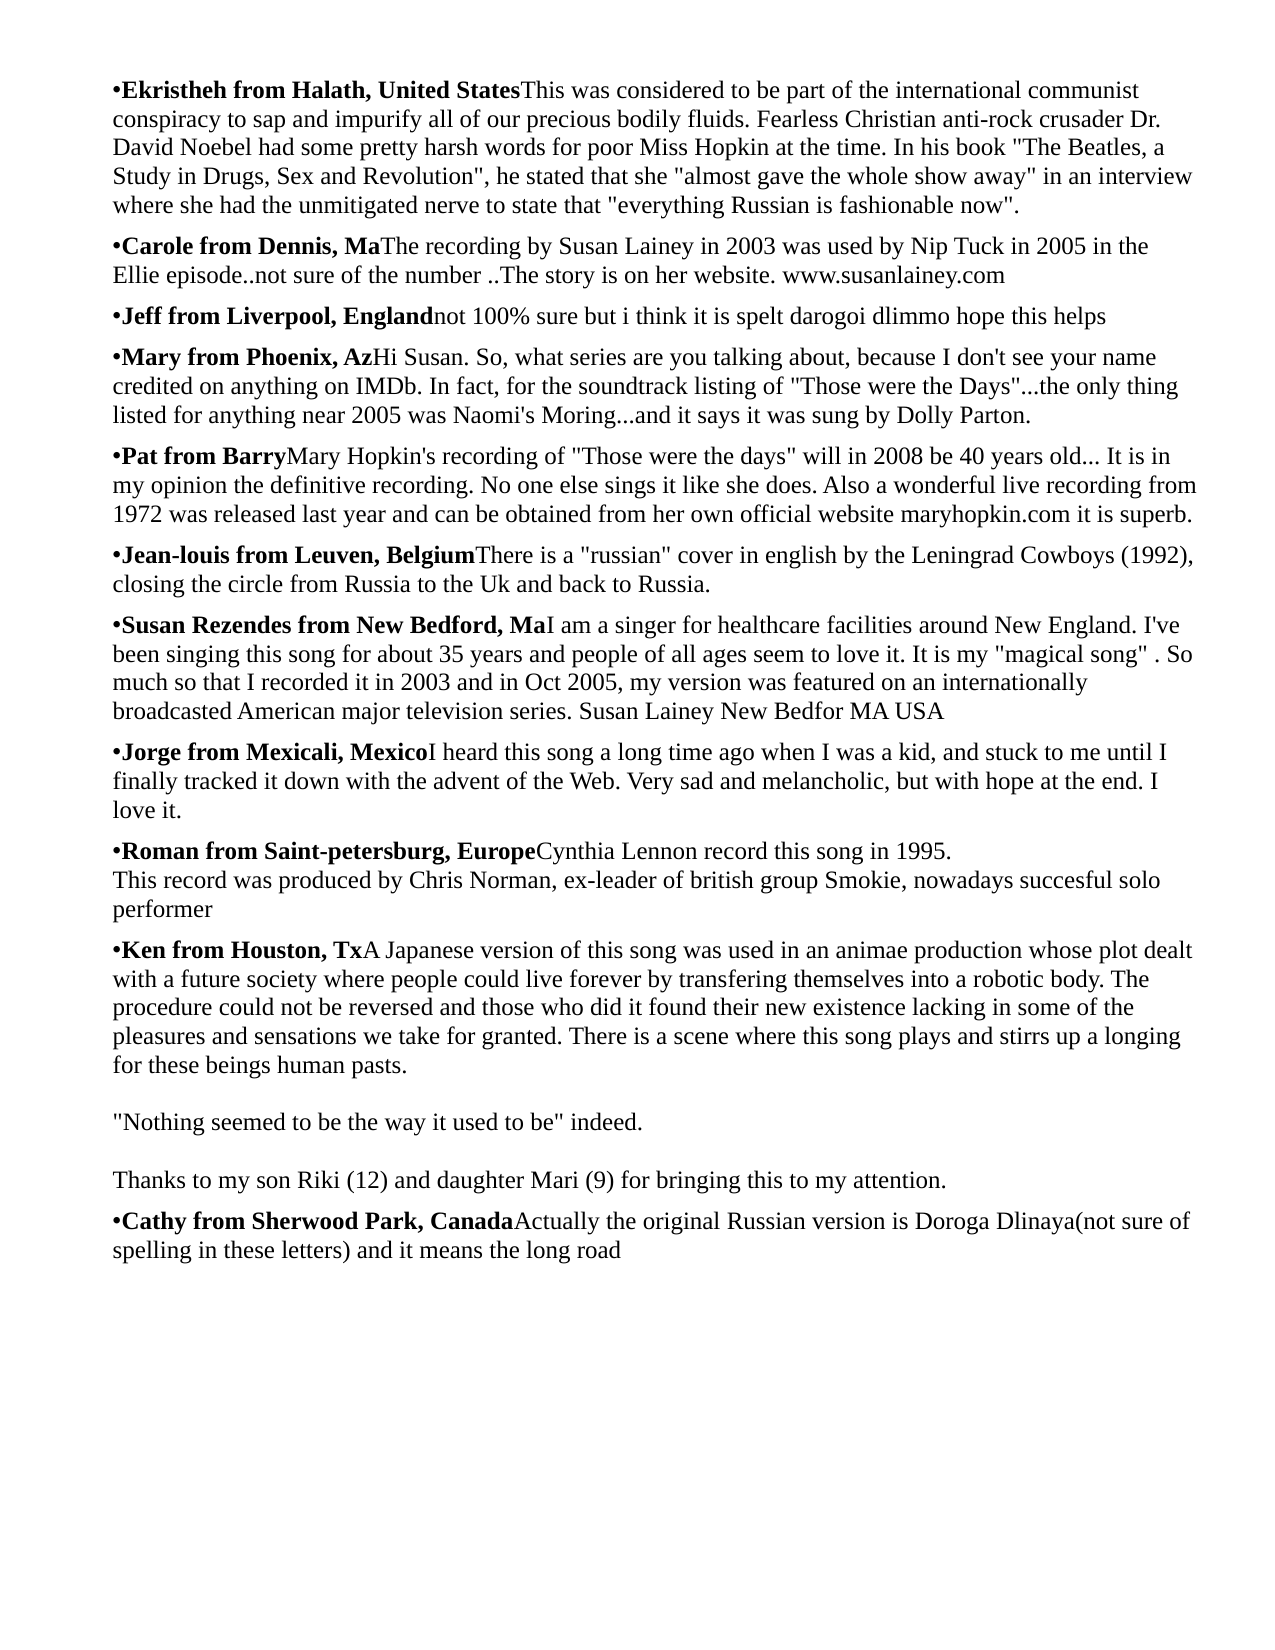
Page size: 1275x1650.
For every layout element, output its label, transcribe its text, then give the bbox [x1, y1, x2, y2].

list Cathy from Sherwood Park, CanadaActually the original Russian version is Doroga Dlinaya(not sure of spelling in these letters) and it means the long road [112, 1206, 1200, 1264]
list Ken from Houston, TxA Japanese version of this song was used in an animae production whose plot dealt with a future society where people could live forever by transfering themselves into a robotic body. The procedure could not be reversed and those who did it found their new existence lacking in some of the pleasures and sensations we take for granted. There is a scene where this song plays and stirrs up a longing for these beings human pasts. "Nothing seemed to be the way it used to be" indeed. Thanks to my son Riki (12) and daughter Mari (9) for bringing this to my attention. [112, 935, 1200, 1194]
list Roman from Saint-petersburg, EuropeCynthia Lennon record this song in 1995. This record was produced by Chris Norman, ex-leader of british group Smokie, nowadays succesful solo performer [112, 836, 1200, 922]
list Jorge from Mexicali, MexicoI heard this song a long time ago when I was a kid, and stuck to me until I finally tracked it down with the advent of the Web. Very sad and melancholic, but with hope at the end. I love it. [112, 737, 1200, 824]
list Carole from Dennis, MaThe recording by Susan Lainey in 2003 was used by Nip Tuck in 2005 in the Ellie episode..not sure of the number ..The story is on her website. www.susanlainey.com [112, 231, 1200, 289]
list Pat from BarryMary Hopkin's recording of "Those were the days" will in 2008 be 40 years old... It is in my opinion the definitive recording. No one else sings it like she does. Also a wonderful live recording from 1972 was released last year and can be obtained from her own official website maryhopkin.com it is superb. [112, 441, 1200, 527]
list Jean-louis from Leuven, BelgiumThere is a "russian" cover in english by the Leningrad Cowboys (1992), closing the circle from Russia to the Uk and back to Russia. [112, 540, 1200, 597]
list Jeff from Liverpool, Englandnot 100% sure but i think it is spelt darogoi dlimmo hope this helps [112, 301, 1200, 330]
list Ekristheh from Halath, United StatesThis was considered to be part of the international communist conspiracy to sap and impurify all of our precious bodily fluids. Fearless Christian anti-rock crusader Dr. David Noebel had some pretty harsh words for poor Miss Hopkin at the time. In his book "The Beatles, a Study in Drugs, Sex and Revolution", he stated that she "almost gave the whole show away" in an interview where she had the unmitigated nerve to state that "everything Russian is fashionable now". [112, 75, 1200, 219]
list Mary from Phoenix, AzHi Susan. So, what series are you talking about, because I don't see your name credited on anything on IMDb. In fact, for the soundtrack listing of "Those were the Days"...the only thing listed for anything near 2005 was Naomi's Moring...and it says it was sung by Dolly Parton. [112, 342, 1200, 429]
list Susan Rezendes from New Bedford, MaI am a singer for healthcare facilities around New England. I've been singing this song for about 35 years and people of all ages seem to love it. It is my "magical song" . So much so that I recorded it in 2003 and in Oct 2005, my version was featured on an internationally broadcasted American major television series. Susan Lainey New Bedfor MA USA [112, 610, 1200, 725]
